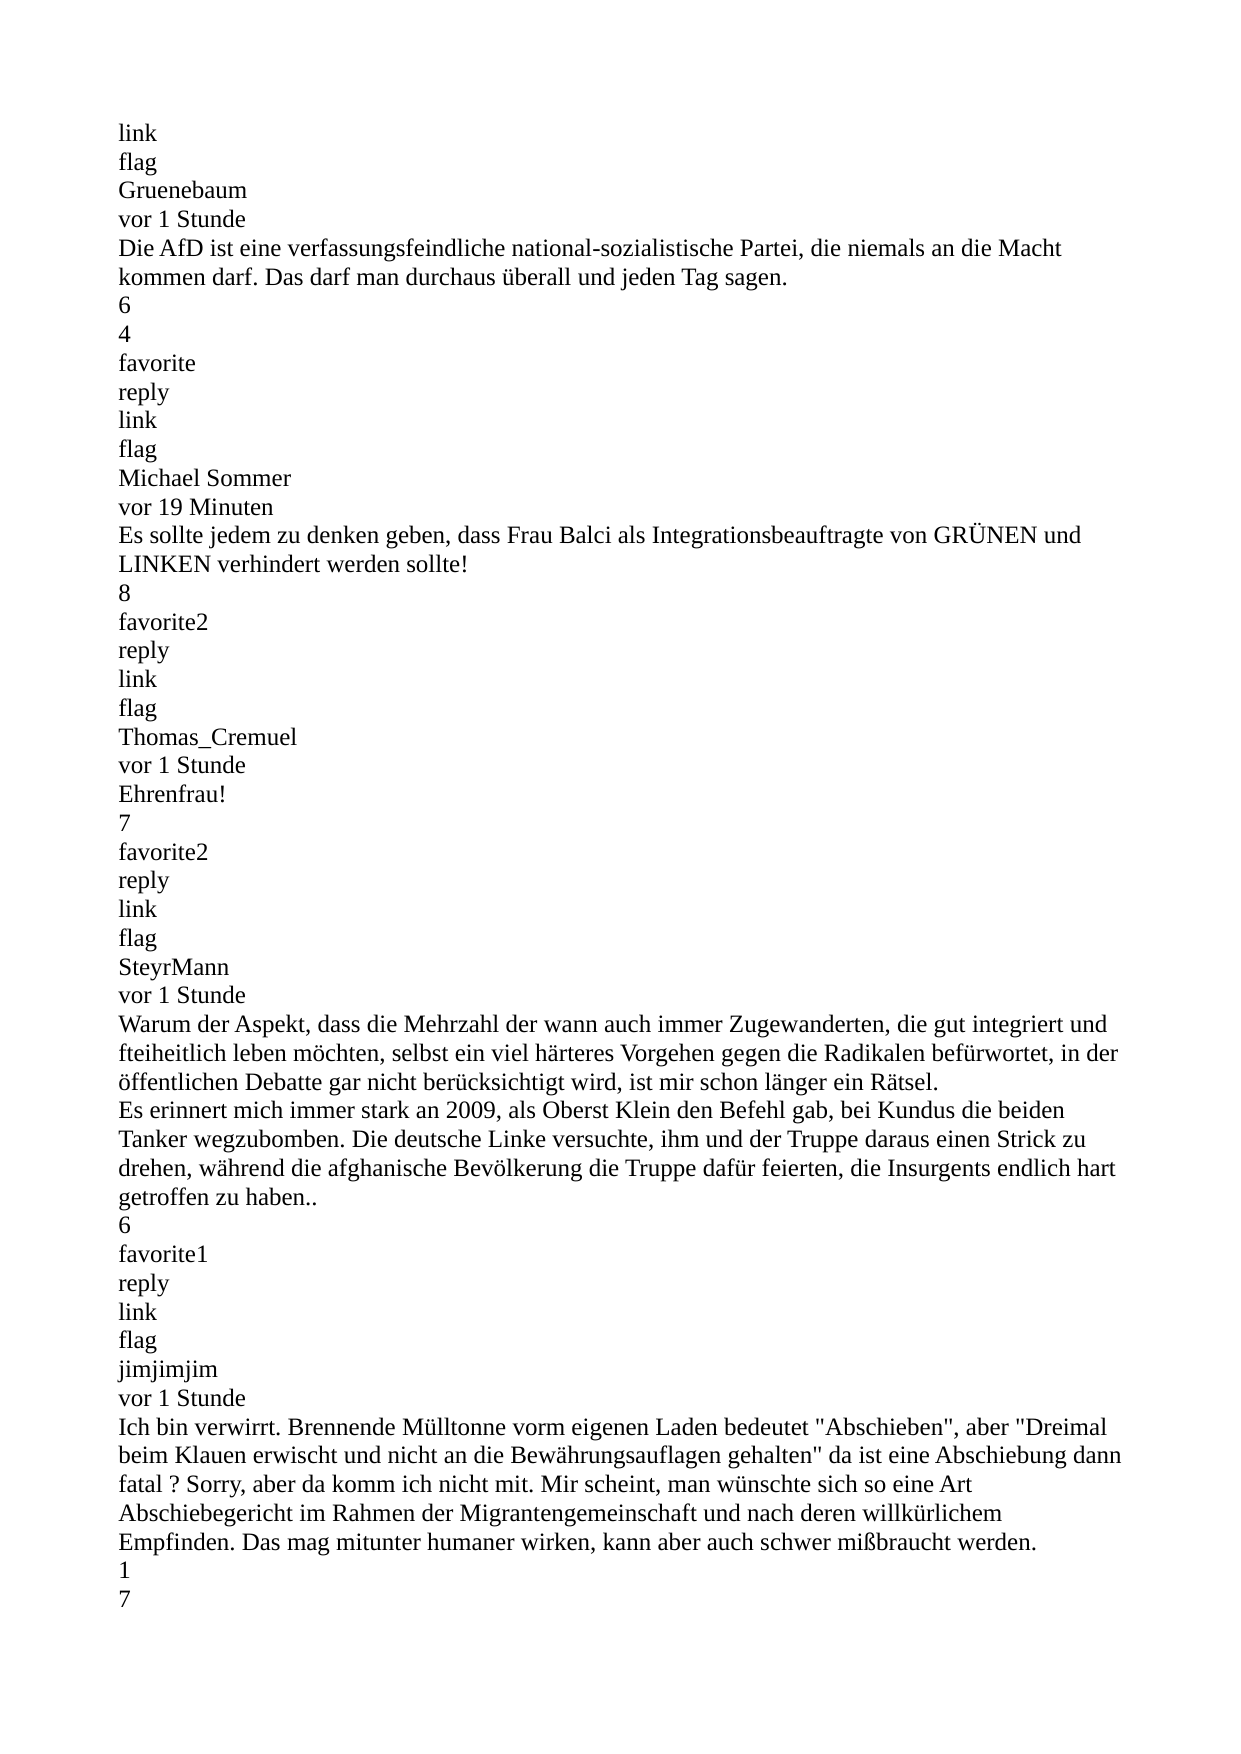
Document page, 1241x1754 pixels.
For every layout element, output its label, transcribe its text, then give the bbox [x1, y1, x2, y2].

text Michael Sommer [118, 463, 1122, 492]
text 6 [118, 291, 1122, 319]
text Gruenebaum [118, 176, 1122, 204]
text flag [118, 923, 1122, 952]
text flag [118, 434, 1122, 463]
text SteyrMann [118, 952, 1122, 981]
text vor 19 Minuten [118, 492, 1122, 521]
text Die AfD ist eine verfassungsfeindliche national-sozialistische Partei, die niemals an die Macht kommen darf. Das darf man durchaus überall und jeden Tag sagen. [118, 233, 1122, 291]
text vor 1 Stunde [118, 1383, 1122, 1412]
text Ehrenfrau! [118, 779, 1122, 808]
text Es sollte jedem zu denken geben, dass Frau Balci als Integrationsbeauftragte von GRÜNEN und LINKEN verhindert werden sollte! [118, 521, 1122, 578]
text favorite2 [118, 837, 1122, 866]
text vor 1 Stunde [118, 751, 1122, 779]
text flag [118, 693, 1122, 722]
text link [118, 664, 1122, 693]
text vor 1 Stunde [118, 204, 1122, 233]
text link [118, 894, 1122, 923]
text 7 [118, 1584, 1122, 1613]
text vor 1 Stunde [118, 981, 1122, 1009]
text flag [118, 1326, 1122, 1354]
text 6 [118, 1211, 1122, 1239]
text flag [118, 147, 1122, 176]
text reply [118, 866, 1122, 894]
text jimjimjim [118, 1354, 1122, 1383]
text favorite2 [118, 607, 1122, 636]
text link [118, 406, 1122, 434]
text 1 [118, 1556, 1122, 1584]
text favorite [118, 348, 1122, 377]
text 4 [118, 319, 1122, 348]
text Ich bin verwirrt. Brennende Mülltonne vorm eigenen Laden bedeutet "Abschieben", aber "Dreimal beim Klauen erwischt und nicht an die Bewährungsauflagen gehalten" da ist eine Abschiebung dann fatal ? Sorry, aber da komm ich nicht mit. Mir scheint, man wünschte sich so eine Art Abschiebegericht im Rahmen der Migrantengemeinschaft und nach deren willkürlichem Empfinden. Das mag mitunter humaner wirken, kann aber auch schwer mißbraucht werden. [118, 1412, 1122, 1556]
text link [118, 118, 1122, 147]
text Thomas_Cremuel [118, 722, 1122, 751]
text 8 [118, 578, 1122, 607]
text favorite1 [118, 1239, 1122, 1268]
text Warum der Aspekt, dass die Mehrzahl der wann auch immer Zugewanderten, die gut integriert und fteiheitlich leben möchten, selbst ein viel härteres Vorgehen gegen die Radikalen befürwortet, in der öffentlichen Debatte gar nicht berücksichtigt wird, ist mir schon länger ein Rätsel. Es erinnert mich immer stark an 2009, als Oberst Klein den Befehl gab, bei Kundus die beiden Tanker wegzubomben. Die deutsche Linke versuchte, ihm und der Truppe daraus einen Strick zu drehen, während die afghanische Bevölkerung die Truppe dafür feierten, die Insurgents endlich hart getroffen zu haben.. [118, 1009, 1122, 1211]
text reply [118, 636, 1122, 664]
text reply [118, 377, 1122, 406]
text reply [118, 1268, 1122, 1297]
text link [118, 1297, 1122, 1326]
text 7 [118, 808, 1122, 837]
